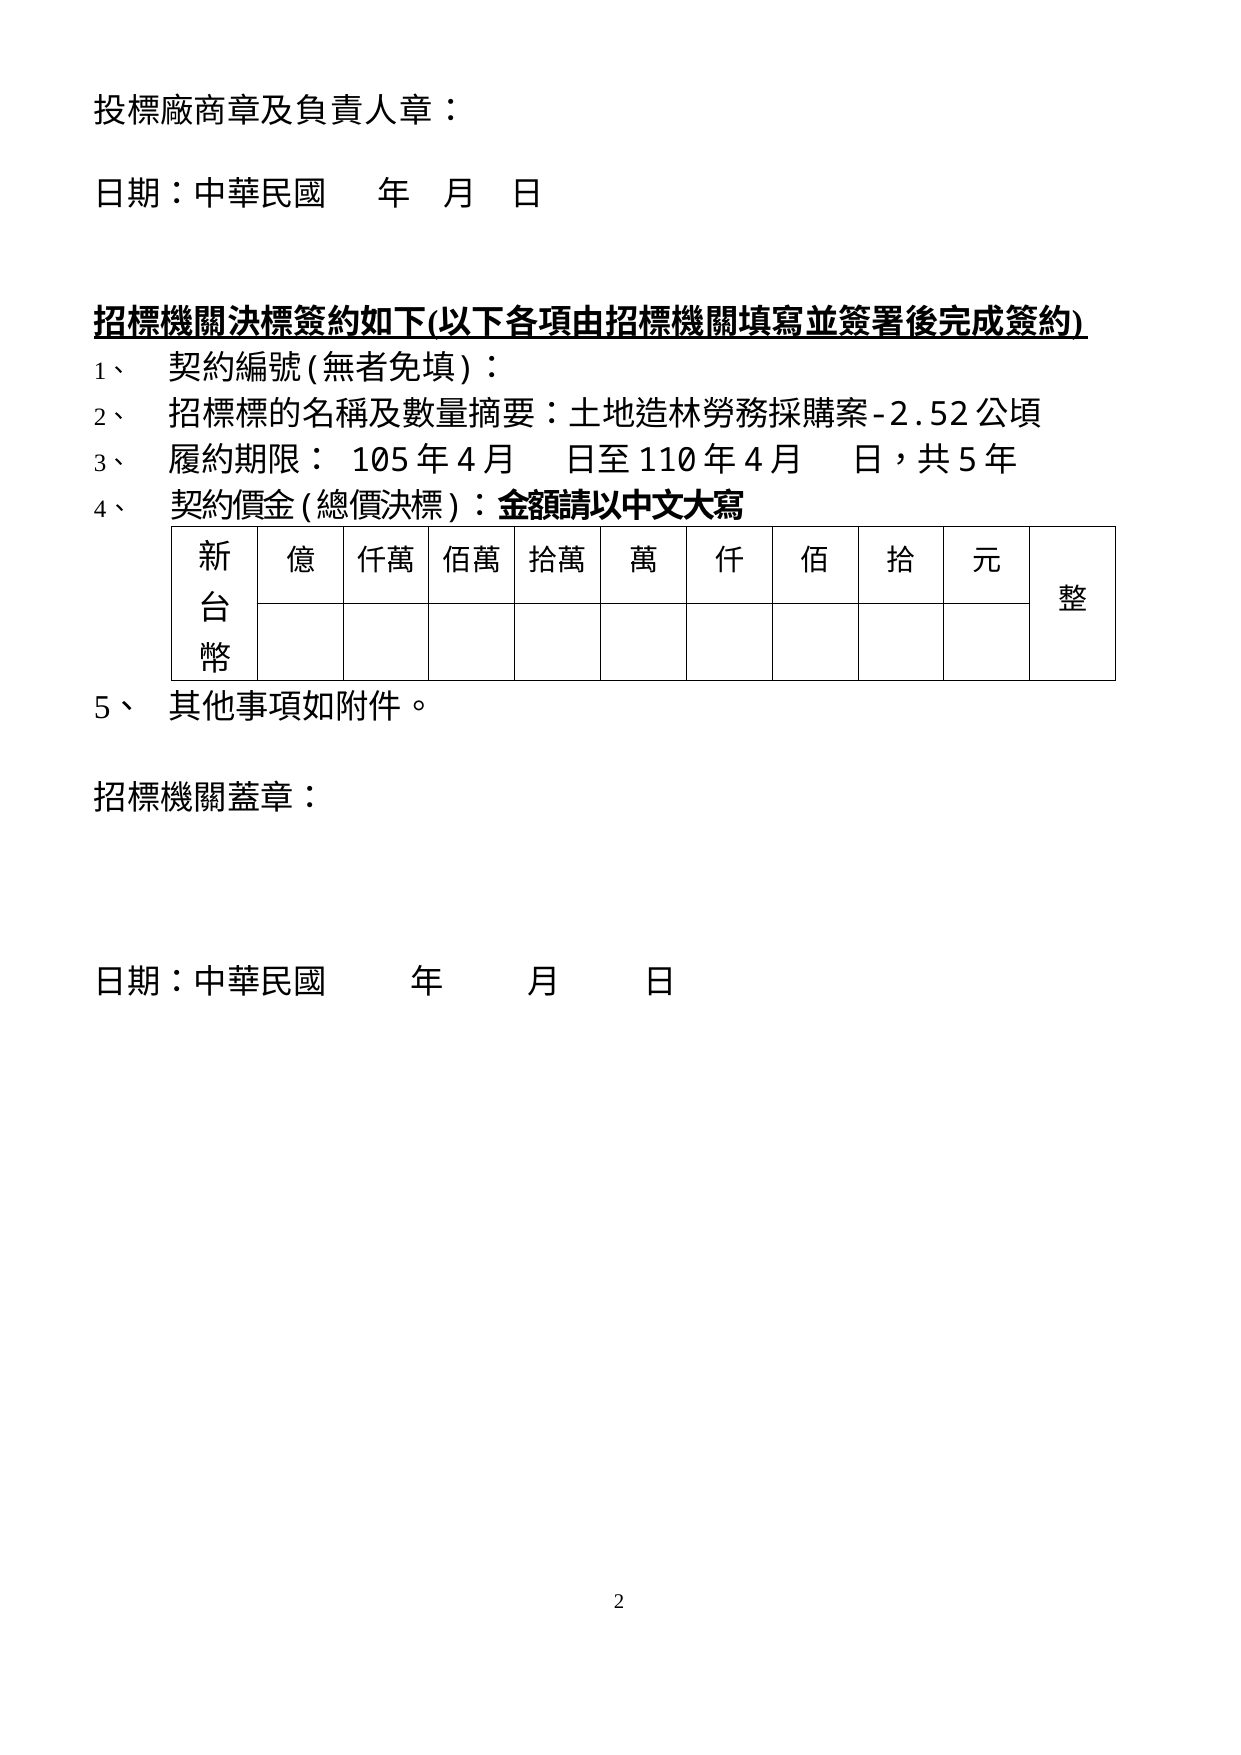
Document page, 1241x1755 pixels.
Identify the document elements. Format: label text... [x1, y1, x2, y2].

table_cell [773, 604, 858, 680]
table_header 元 [944, 527, 1029, 603]
list 其他事項如附件。 [94, 681, 1144, 727]
text 日期：中華民國 年 月 日 [94, 172, 1144, 214]
table_cell [601, 604, 686, 680]
table_cell [344, 604, 428, 680]
text 招標機關蓋章： [94, 773, 1144, 819]
list 履約期限： 105年4月 日至110年4月 日，共5年 [94, 434, 1144, 480]
table_header 仟萬 [344, 527, 428, 603]
list 契約編號(無者免填)： [94, 343, 1144, 389]
table_header 新 台 幣 [172, 527, 257, 680]
table_header 萬 [601, 527, 686, 603]
table_cell [687, 604, 772, 680]
table_header 仟 [687, 527, 772, 603]
text 招標機關決標簽約如下(以下各項由招標機關填寫並簽署後完成簽約) [94, 297, 1144, 343]
table_cell [859, 604, 943, 680]
list 招標標的名稱及數量摘要：土地造林勞務採購案-2.52公頃 [94, 389, 1144, 434]
text 投標廠商章及負責人章： [94, 89, 1144, 130]
table_cell [258, 604, 343, 680]
table_cell [429, 604, 514, 680]
table_header 拾 [859, 527, 943, 603]
list 契約價金(總價決標)：金額請以中文大寫 [94, 480, 1144, 526]
table_header 佰萬 [429, 527, 514, 603]
table_cell [944, 604, 1029, 680]
text 日期：中華民國 年 月 日 [94, 956, 1144, 1002]
table_header 拾萬 [515, 527, 600, 603]
table_header 整 [1030, 527, 1115, 680]
table_header 億 [258, 527, 343, 603]
table_cell [515, 604, 600, 680]
table_header 佰 [773, 527, 858, 603]
